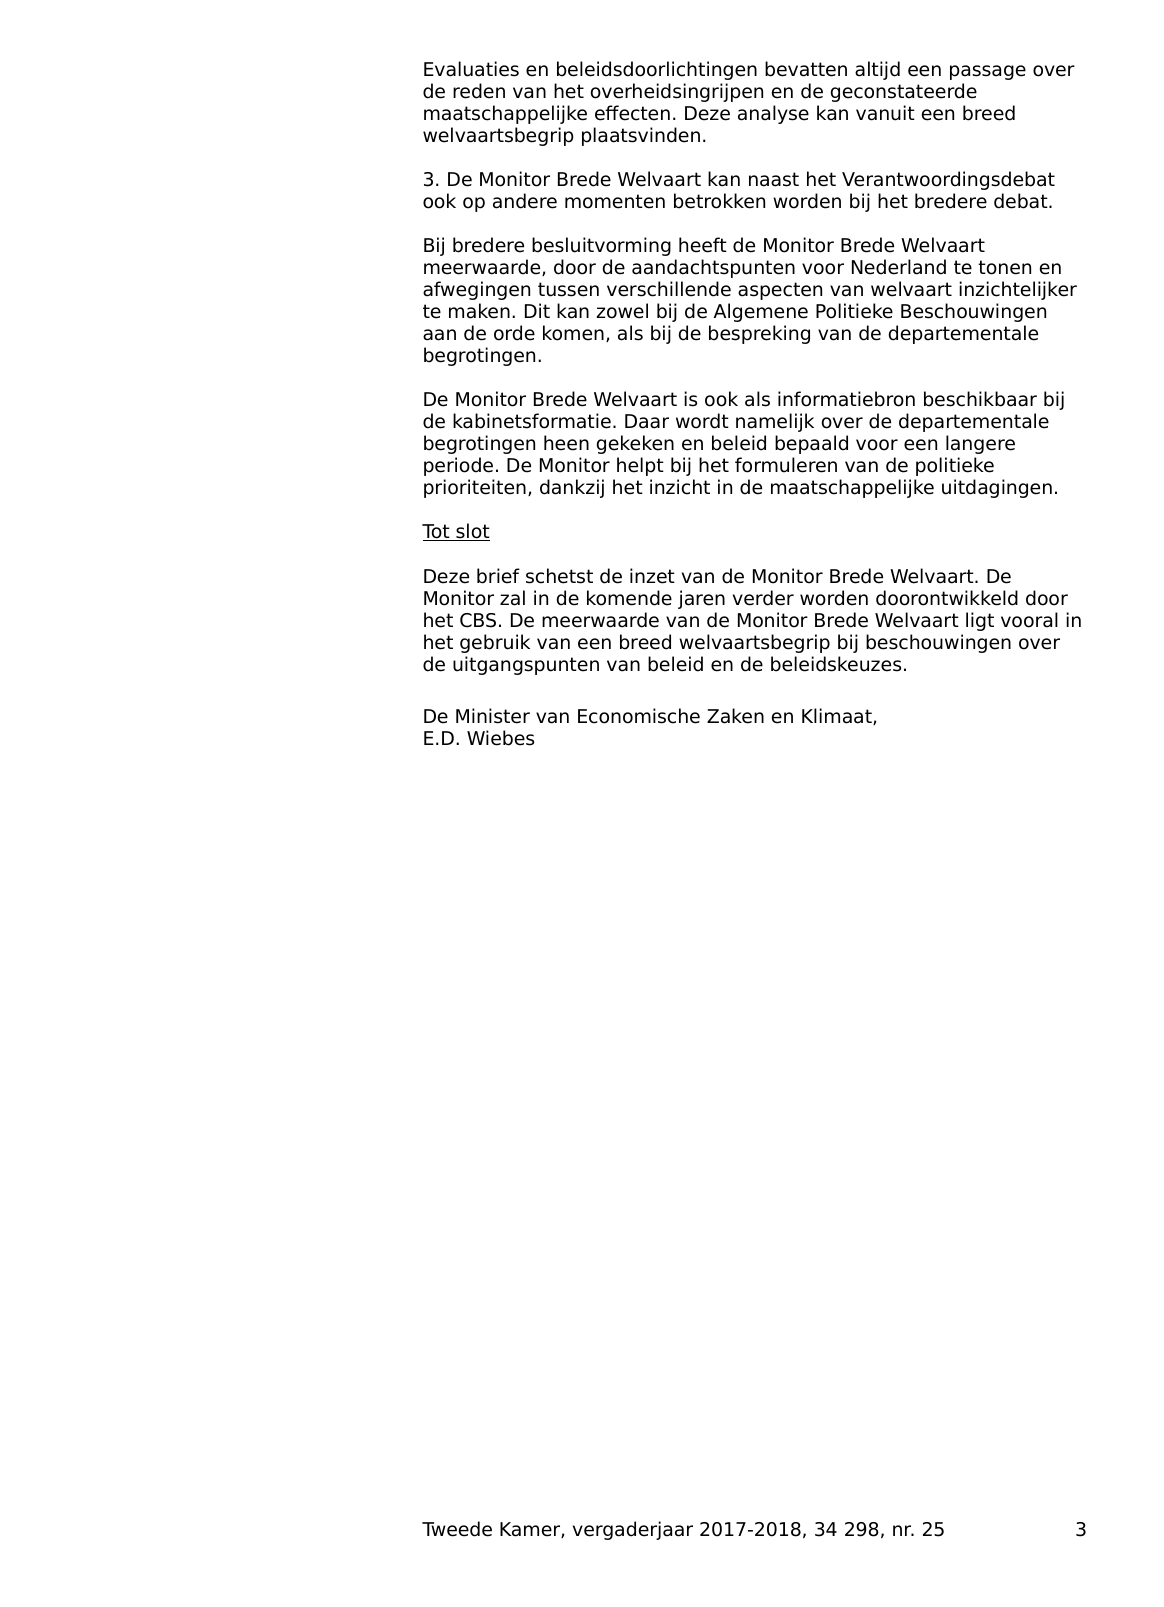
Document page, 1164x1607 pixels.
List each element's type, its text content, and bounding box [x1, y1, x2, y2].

text Deze brief schetst de inzet van de Monitor Brede Welvaart. De Monitor zal in de komende jaren verder worden doorontwikkeld door het CBS. De meerwaarde van de Monitor Brede Welvaart ligt vooral in het gebruik van een breed welvaartsbegrip bij beschouwingen over de uitgangspunten van beleid en de beleidskeuzes. [422, 566, 1087, 676]
text De Monitor Brede Welvaart is ook als informatiebron beschikbaar bij de kabinetsformatie. Daar wordt namelijk over de departementale begrotingen heen gekeken en beleid bepaald voor een langere periode. De Monitor helpt bij het formuleren van de politieke prioriteiten, dankzij het inzicht in de maatschappelijke uitdagingen. [422, 389, 1087, 499]
text Bij bredere besluitvorming heeft de Monitor Brede Welvaart meerwaarde, door de aandachtspunten voor Nederland te tonen en afwegingen tussen verschillende aspecten van welvaart inzichtelijker te maken. Dit kan zowel bij de Algemene Politieke Beschouwingen aan de orde komen, als bij de bespreking van de departementale begrotingen. [422, 235, 1087, 367]
text Evaluaties en beleidsdoorlichtingen bevatten altijd een passage over de reden van het overheidsingrijpen en de geconstateerde maatschappelijke effecten. Deze analyse kan vanuit een breed welvaartsbegrip plaatsvinden. [422, 59, 1087, 147]
text 3. De Monitor Brede Welvaart kan naast het Verantwoordingsdebat ook op andere momenten betrokken worden bij het bredere debat. [422, 169, 1087, 213]
subtitle Tot slot [422, 521, 1087, 543]
text De Minister van Economische Zaken en Klimaat, E.D. Wiebes [422, 706, 1087, 749]
